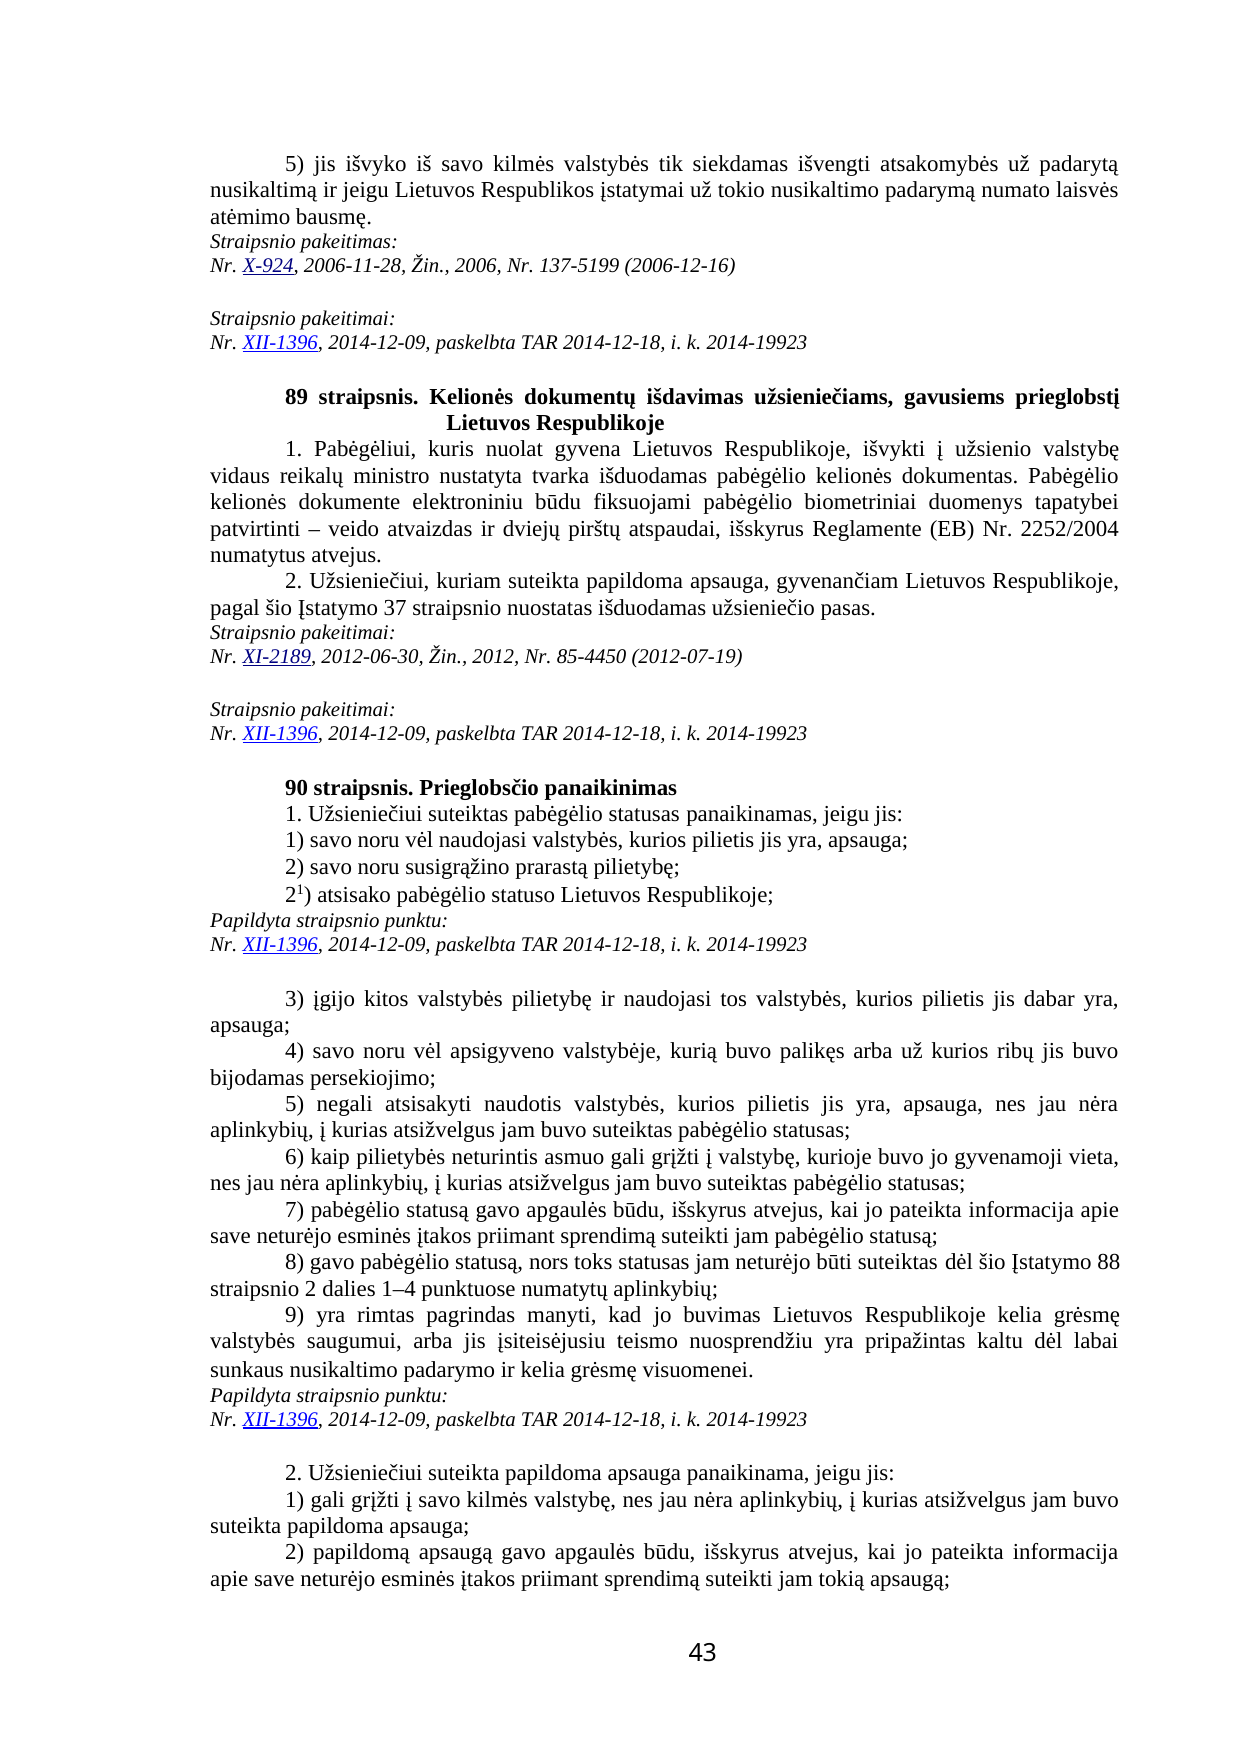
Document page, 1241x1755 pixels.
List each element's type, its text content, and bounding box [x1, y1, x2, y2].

text 1) gali grįžti į savo kilmės valstybę, nes jau nėra aplinkybių, į kurias atsižvelgus jam buvo suteikta papildoma apsauga; [210, 1486, 1120, 1538]
text 89 straipsnis. Kelionės dokumentų išdavimas užsieniečiams, gavusiems prieglobstį Lietuvos Respublikoje [285, 383, 1120, 436]
text 2) savo noru susigrąžino prarastą pilietybę; [210, 853, 1120, 879]
text Nr. X-924, 2006-11-28, Žin., 2006, Nr. 137-5199 (2006-12-16) [210, 253, 1120, 277]
text 5) negali atsisakyti naudotis valstybės, kurios pilietis jis yra, apsauga, nes jau nėra aplinkybių, į kurias atsižvelgus jam buvo suteiktas pabėgėlio statusas; [210, 1090, 1120, 1143]
text Straipsnio pakeitimai: [210, 306, 1120, 330]
text 1) savo noru vėl naudojasi valstybės, kurios pilietis jis yra, apsauga; [210, 826, 1120, 853]
text 4) savo noru vėl apsigyveno valstybėje, kurią buvo palikęs arba už kurios ribų jis buvo bijodamas persekiojimo; [210, 1037, 1120, 1090]
text 21) atsisako pabėgėlio statuso Lietuvos Respublikoje; [210, 879, 1120, 908]
text Nr. XII-1396, 2014-12-09, paskelbta TAR 2014-12-18, i. k. 2014-19923 [210, 721, 1120, 745]
text Straipsnio pakeitimai: [210, 620, 1120, 644]
text 5) jis išvyko iš savo kilmės valstybės tik siekdamas išvengti atsakomybės už padarytą nusikaltimą ir jeigu Lietuvos Respublikos įstatymai už tokio nusikaltimo padarymą numato laisvės atėmimo bausmę. [210, 150, 1120, 229]
text 1. Pabėgėliui, kuris nuolat gyvena Lietuvos Respublikoje, išvykti į užsienio valstybę vidaus reikalų ministro nustatyta tvarka išduodamas pabėgėlio kelionės dokumentas. Pabėgėlio kelionės dokumente elektroniniu būdu fiksuojami pabėgėlio biometriniai duomenys tapatybei patvirtinti – veido atvaizdas ir dviejų pirštų atspaudai, išskyrus Reglamente (EB) Nr. 2252/2004 numatytus atvejus. [210, 436, 1120, 567]
text Straipsnio pakeitimas: [210, 229, 1120, 253]
text 1. Užsieniečiui suteiktas pabėgėlio statusas panaikinamas, jeigu jis: [210, 800, 1120, 826]
text 7) pabėgėlio statusą gavo apgaulės būdu, išskyrus atvejus, kai jo pateikta informacija apie save neturėjo esminės įtakos priimant sprendimą suteikti jam pabėgėlio statusą; [210, 1196, 1120, 1248]
text 90 straipsnis. Prieglobsčio panaikinimas [210, 774, 1120, 800]
text Nr. XII-1396, 2014-12-09, paskelbta TAR 2014-12-18, i. k. 2014-19923 [210, 330, 1120, 354]
text Papildyta straipsnio punktu: [210, 908, 1120, 932]
text 2) papildomą apsaugą gavo apgaulės būdu, išskyrus atvejus, kai jo pateikta informacija apie save neturėjo esminės įtakos priimant sprendimą suteikti jam tokią apsaugą; [210, 1538, 1120, 1591]
text 9) yra rimtas pagrindas manyti, kad jo buvimas Lietuvos Respublikoje kelia grėsmę valstybės saugumui, arba jis įsiteisėjusiu teismo nuosprendžiu yra pripažintas kaltu dėl labai sunkaus nusikaltimo padarymo ir kelia grėsmę visuomenei. [210, 1301, 1120, 1382]
text 2. Užsieniečiui, kuriam suteikta papildoma apsauga, gyvenančiam Lietuvos Respublikoje, pagal šio Įstatymo 37 straipsnio nuostatas išduodamas užsieniečio pasas. [210, 567, 1120, 620]
text Straipsnio pakeitimai: [210, 697, 1120, 721]
text Nr. XII-1396, 2014-12-09, paskelbta TAR 2014-12-18, i. k. 2014-19923 [210, 932, 1120, 956]
text 3) įgijo kitos valstybės pilietybę ir naudojasi tos valstybės, kurios pilietis jis dabar yra, apsauga; [210, 985, 1120, 1037]
text Nr. XII-1396, 2014-12-09, paskelbta TAR 2014-12-18, i. k. 2014-19923 [210, 1407, 1120, 1431]
text 6) kaip pilietybės neturintis asmuo gali grįžti į valstybę, kurioje buvo jo gyvenamoji vieta, nes jau nėra aplinkybių, į kurias atsižvelgus jam buvo suteiktas pabėgėlio statusas; [210, 1143, 1120, 1196]
text Papildyta straipsnio punktu: [210, 1382, 1120, 1407]
text 8) gavo pabėgėlio statusą, nors toks statusas jam neturėjo būti suteiktas dėl šio Įstatymo 88 straipsnio 2 dalies 1–4 punktuose numatytų aplinkybių; [210, 1248, 1120, 1301]
text 2. Užsieniečiui suteikta papildoma apsauga panaikinama, jeigu jis: [210, 1459, 1120, 1486]
text Nr. XI-2189, 2012-06-30, Žin., 2012, Nr. 85-4450 (2012-07-19) [210, 644, 1120, 668]
